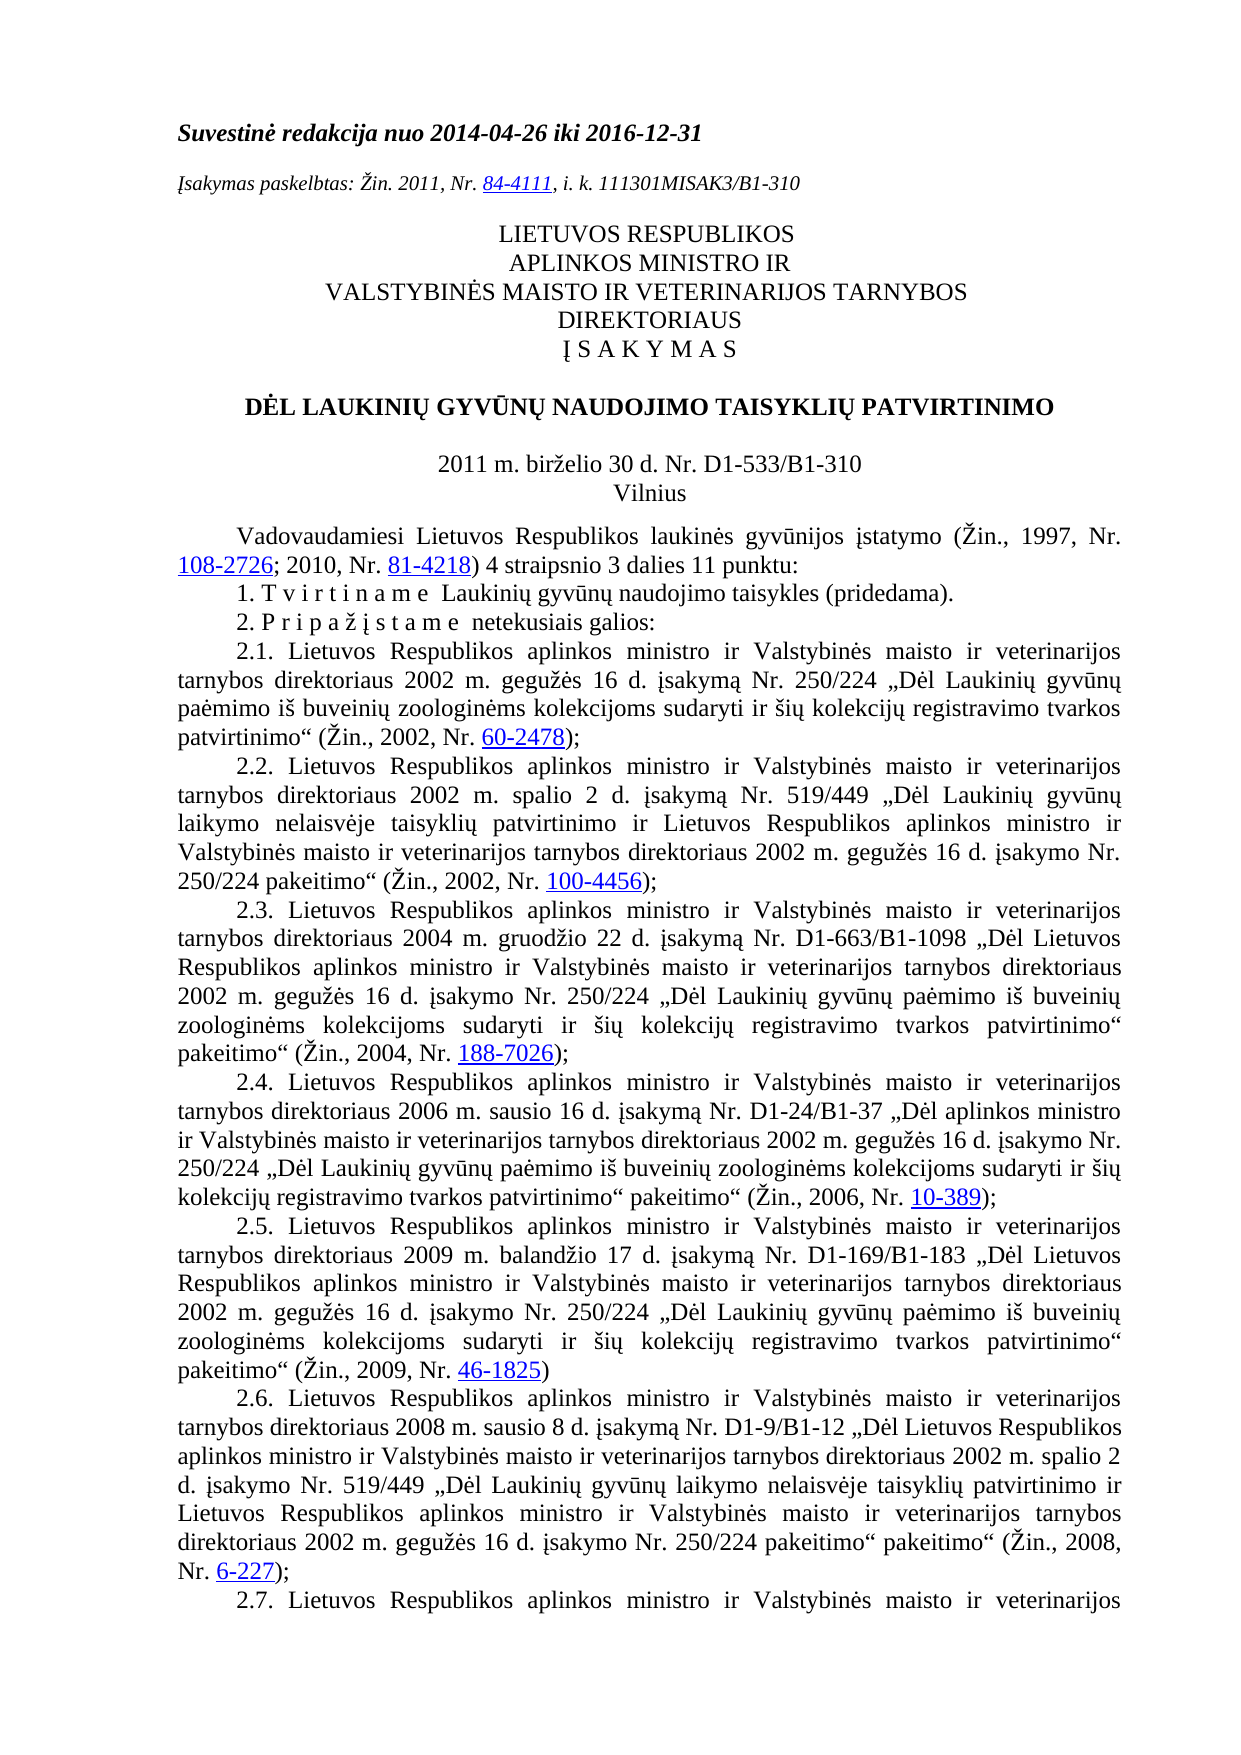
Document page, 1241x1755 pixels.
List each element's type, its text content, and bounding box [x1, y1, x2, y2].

text Vilnius [177, 478, 1122, 507]
text Vadovaudamiesi Lietuvos Respublikos laukinės gyvūnijos įstatymo (Žin., 1997, Nr. 108-2726; 2010, Nr. 81-4218) 4 straipsnio 3 dalies 11 punktu: [177, 521, 1122, 578]
text VALSTYBINĖS MAISTO IR VETERINARIJOS TARNYBOS [177, 277, 1122, 305]
text 2011 m. birželio 30 d. Nr. D1-533/B1-310 [177, 449, 1122, 478]
text Suvestinė redakcija nuo 2014-04-26 iki 2016-12-31 [177, 118, 1122, 147]
text 2.7. Lietuvos Respublikos aplinkos ministro ir Valstybinės maisto ir veterinarijos [177, 1585, 1122, 1613]
text 2.3. Lietuvos Respublikos aplinkos ministro ir Valstybinės maisto ir veterinarijos tarnybos direktoriaus 2004 m. gruodžio 22 d. įsakymą Nr. D1-663/B1-1098 „Dėl Lietuvos Respublikos aplinkos ministro ir Valstybinės maisto ir veterinarijos tarnybos direktoriaus 2002 m. gegužės 16 d. įsakymo Nr. 250/224 „Dėl Laukinių gyvūnų paėmimo iš buveinių zoologinėms kolekcijoms sudaryti ir šių kolekcijų registravimo tvarkos patvirtinimo“ pakeitimo“ (Žin., 2004, Nr. 188-7026); [177, 895, 1122, 1067]
text DIREKTORIAUS [177, 305, 1122, 334]
text 2.1. Lietuvos Respublikos aplinkos ministro ir Valstybinės maisto ir veterinarijos tarnybos direktoriaus 2002 m. gegužės 16 d. įsakymą Nr. 250/224 „Dėl Laukinių gyvūnų paėmimo iš buveinių zoologinėms kolekcijoms sudaryti ir šių kolekcijų registravimo tvarkos patvirtinimo“ (Žin., 2002, Nr. 60-2478); [177, 636, 1122, 751]
text LIETUVOS RESPUBLIKOS [177, 219, 1122, 248]
text DĖL LAUKINIŲ GYVŪNŲ NAUDOJIMO TAISYKLIŲ PATVIRTINIMO [177, 392, 1122, 420]
text APLINKOS MINISTRO IR [177, 248, 1122, 277]
text 2.4. Lietuvos Respublikos aplinkos ministro ir Valstybinės maisto ir veterinarijos tarnybos direktoriaus 2006 m. sausio 16 d. įsakymą Nr. D1-24/B1-37 „Dėl aplinkos ministro ir Valstybinės maisto ir veterinarijos tarnybos direktoriaus 2002 m. gegužės 16 d. įsakymo Nr. 250/224 „Dėl Laukinių gyvūnų paėmimo iš buveinių zoologinėms kolekcijoms sudaryti ir šių kolekcijų registravimo tvarkos patvirtinimo“ pakeitimo“ (Žin., 2006, Nr. 10-389); [177, 1067, 1122, 1211]
text 2.5. Lietuvos Respublikos aplinkos ministro ir Valstybinės maisto ir veterinarijos tarnybos direktoriaus 2009 m. balandžio 17 d. įsakymą Nr. D1-169/B1-183 „Dėl Lietuvos Respublikos aplinkos ministro ir Valstybinės maisto ir veterinarijos tarnybos direktoriaus 2002 m. gegužės 16 d. įsakymo Nr. 250/224 „Dėl Laukinių gyvūnų paėmimo iš buveinių zoologinėms kolekcijoms sudaryti ir šių kolekcijų registravimo tvarkos patvirtinimo“ pakeitimo“ (Žin., 2009, Nr. 46-1825) [177, 1211, 1122, 1383]
text 2.6. Lietuvos Respublikos aplinkos ministro ir Valstybinės maisto ir veterinarijos tarnybos direktoriaus 2008 m. sausio 8 d. įsakymą Nr. D1-9/B1-12 „Dėl Lietuvos Respublikos aplinkos ministro ir Valstybinės maisto ir veterinarijos tarnybos direktoriaus 2002 m. spalio 2 d. įsakymo Nr. 519/449 „Dėl Laukinių gyvūnų laikymo nelaisvėje taisyklių patvirtinimo ir Lietuvos Respublikos aplinkos ministro ir Valstybinės maisto ir veterinarijos tarnybos direktoriaus 2002 m. gegužės 16 d. įsakymo Nr. 250/224 pakeitimo“ pakeitimo“ (Žin., 2008, Nr. 6-227); [177, 1383, 1122, 1585]
text 2.2. Lietuvos Respublikos aplinkos ministro ir Valstybinės maisto ir veterinarijos tarnybos direktoriaus 2002 m. spalio 2 d. įsakymą Nr. 519/449 „Dėl Laukinių gyvūnų laikymo nelaisvėje taisyklių patvirtinimo ir Lietuvos Respublikos aplinkos ministro ir Valstybinės maisto ir veterinarijos tarnybos direktoriaus 2002 m. gegužės 16 d. įsakymo Nr. 250/224 pakeitimo“ (Žin., 2002, Nr. 100-4456); [177, 751, 1122, 895]
text Įsakymas paskelbtas: Žin. 2011, Nr. 84-4111, i. k. 111301MISAK3/B1-310 [177, 171, 1122, 195]
text 2. Pripažįstame netekusiais galios: [177, 607, 1122, 636]
text ĮSAKYMAS [177, 334, 1122, 363]
text 1. Tvirtiname Laukinių gyvūnų naudojimo taisykles (pridedama). [177, 578, 1122, 607]
